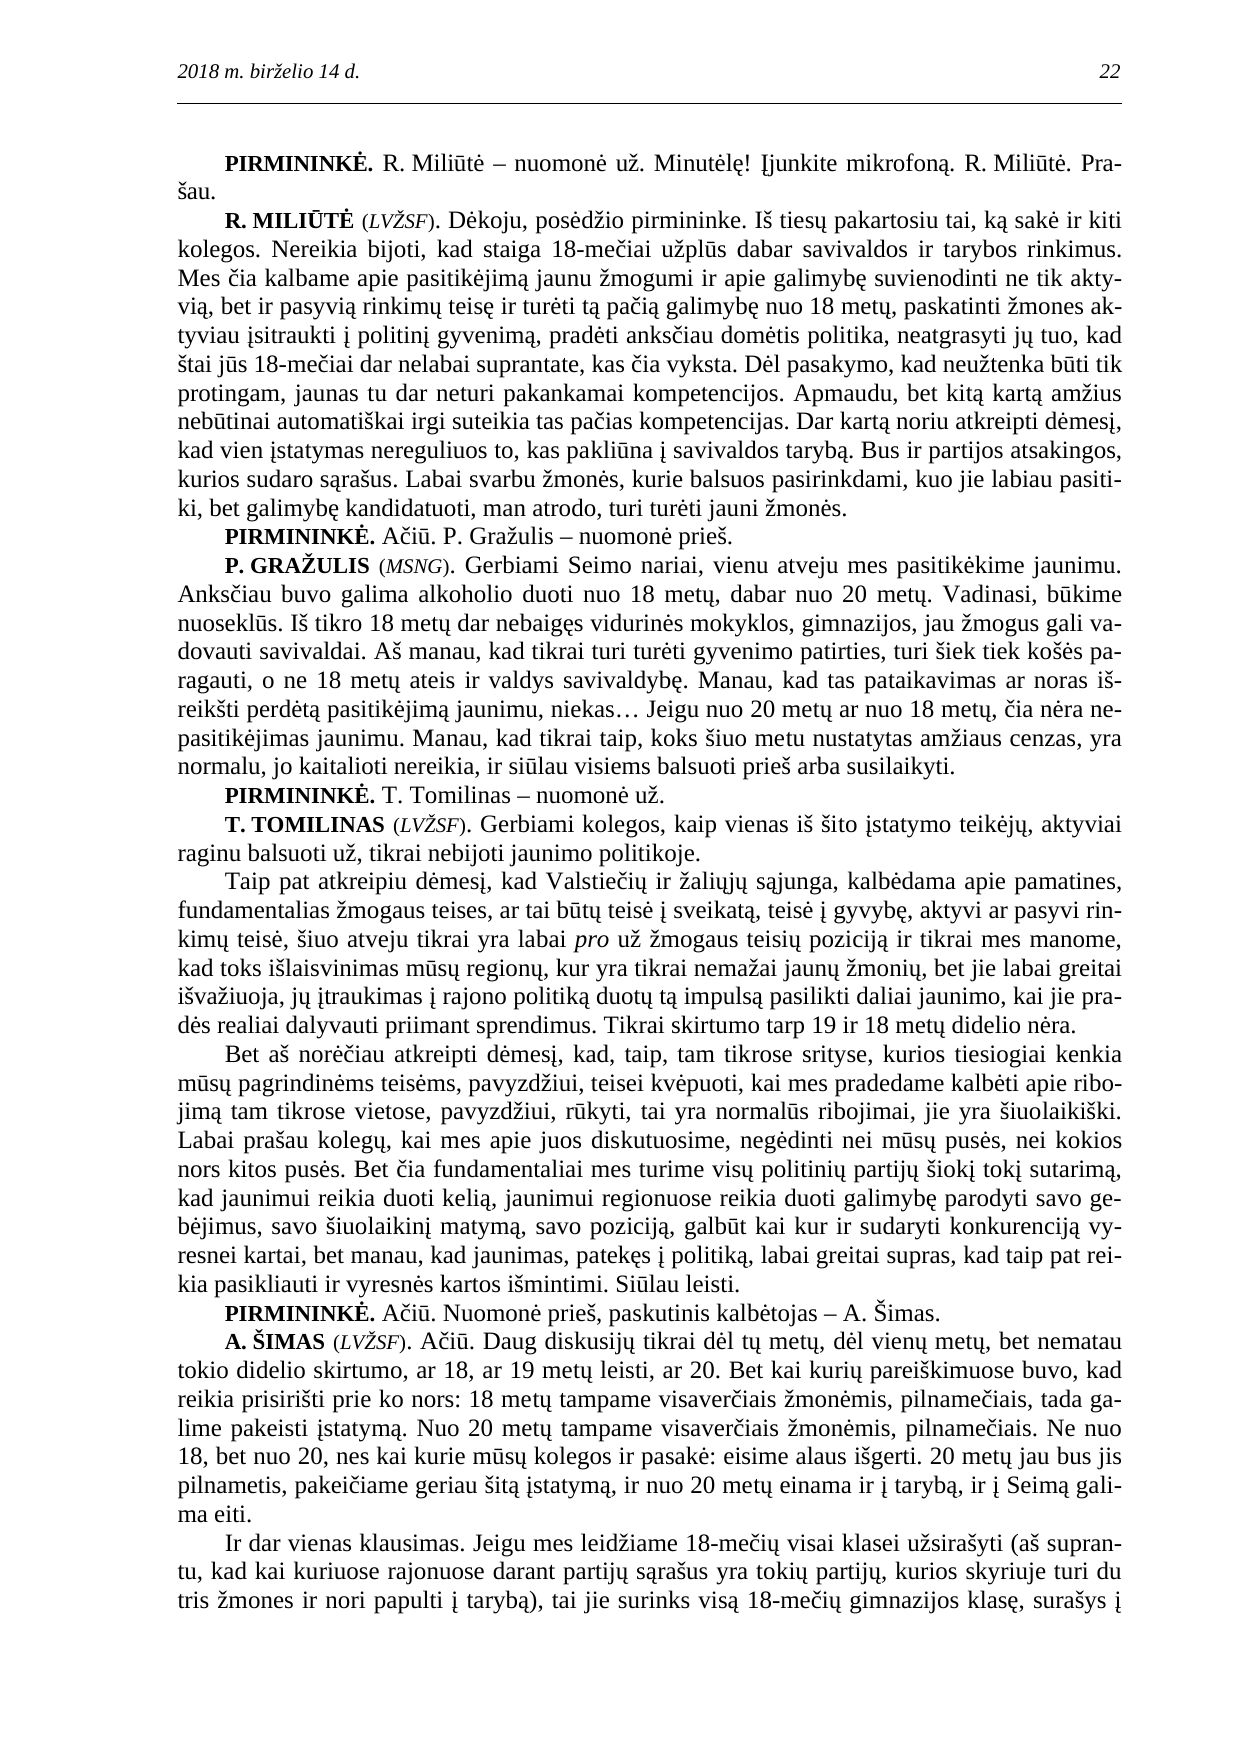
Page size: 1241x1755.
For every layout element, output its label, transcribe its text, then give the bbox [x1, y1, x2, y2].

text Taip pat at­krei­piu dė­me­sį, kad Vals­tie­čių ir ža­lių­jų są­jun­ga, kal­bė­da­ma apie pa­ma­ti­nes, fun­da­men­ta­lias žmo­gaus tei­ses, ar tai bū­tų tei­sė į svei­ka­tą, tei­sė į gy­vy­bę, ak­ty­vi ar pa­sy­vi rin­ki­mų tei­sė, šiuo at­ve­ju tik­rai yra la­bai pro už žmo­gaus tei­sių po­zi­ci­ją ir tik­rai mes ma­no­me, kad toks iš­lais­vi­ni­mas mū­sų re­gio­nų, kur yra tik­rai ne­ma­žai jau­nų žmo­nių, bet jie la­bai grei­tai iš­va­žiuo­ja, jų įtrau­ki­mas į ra­jo­no po­li­ti­ką duo­tų tą im­pul­są pa­si­lik­ti da­liai jau­ni­mo, kai jie pra­dės re­a­liai da­ly­vau­ti pri­imant spren­di­mus. Tik­rai skir­tu­mo tarp 19 ir 18 me­tų di­de­lio nė­ra. [177, 866, 1122, 1039]
text PIRMININKĖ. T. To­mi­li­nas – nuo­mo­nė už. [177, 780, 1122, 809]
text PIRMININKĖ. Ačiū. P. Gra­žu­lis – nuo­mo­nė prieš. [177, 521, 1122, 550]
text Ir dar vie­nas klau­si­mas. Jei­gu mes lei­džia­me 18-me­čių vi­sai kla­sei už­si­ra­šy­ti (aš su­pran­tu, kad kai ku­riuo­se ra­jo­nuo­se da­rant par­ti­jų są­ra­šus yra to­kių par­ti­jų, ku­rios sky­riu­je tu­ri du tris žmo­nes ir no­ri pa­pul­ti į ta­ry­bą), tai jie su­rinks vi­są 18-me­čių gim­na­zi­jos kla­sę, su­ra­šys į [177, 1528, 1122, 1614]
text P. GRAŽULIS (MSNG). Ger­bia­mi Sei­mo na­riai, vie­nu at­ve­ju mes pa­si­ti­kė­ki­me jau­ni­mu. Anks­čiau bu­vo ga­li­ma al­ko­ho­lio duo­ti nuo 18 me­tų, da­bar nuo 20 me­tų. Va­di­na­si, bū­ki­me nuo­sek­lūs. Iš tik­ro 18 me­tų dar ne­bai­gęs vi­du­ri­nės mo­kyk­los, gim­na­zi­jos, jau žmo­gus ga­li va­do­vau­ti sa­vi­val­dai. Aš ma­nau, kad tik­rai tu­ri tu­rė­ti gy­ve­ni­mo pa­tir­ties, tu­ri šiek tiek ko­šės pa­ra­gau­ti, o ne 18 me­tų at­eis ir val­dys sa­vi­val­dy­bę. Ma­nau, kad tas pa­tai­ka­vi­mas ar no­ras iš­reikš­ti per­dė­tą pa­si­ti­kė­ji­mą jau­ni­mu, nie­kas… Jei­gu nuo 20 me­tų ar nuo 18 me­tų, čia nė­ra ne­pa­si­ti­kė­ji­mas jau­ni­mu. Ma­nau, kad tik­rai taip, koks šiuo me­tu nu­sta­ty­tas am­žiaus cen­zas, yra nor­ma­lu, jo kai­ta­lio­ti ne­rei­kia, ir siū­lau vi­siems bal­suo­ti prieš ar­ba su­si­lai­ky­ti. [177, 550, 1122, 780]
text T. TOMILINAS (LVŽSF). Ger­bia­mi ko­le­gos, kaip vie­nas iš ši­to įsta­ty­mo tei­kė­jų, ak­ty­viai ra­gi­nu bal­suo­ti už, tik­rai ne­bi­jo­ti jau­ni­mo po­li­ti­ko­je. [177, 809, 1122, 866]
text Bet aš no­rė­čiau at­kreip­ti dė­me­sį, kad, taip, tam tik­ro­se sri­ty­se, ku­rios tie­sio­giai ken­kia mū­sų pa­grin­di­nėms tei­sėms, pa­vyz­džiui, tei­sei kvė­puo­ti, kai mes pra­de­da­me kal­bė­ti apie ri­bo­ji­mą tam tik­ro­se vie­to­se, pa­vyz­džiui, rū­ky­ti, tai yra nor­ma­lūs ri­bo­ji­mai, jie yra šiuo­lai­kiš­ki. La­bai pra­šau ko­le­gų, kai mes apie juos dis­ku­tuo­si­me, ne­gė­din­ti nei mū­sų pu­sės, nei ko­kios nors ki­tos pu­sės. Bet čia fun­da­men­ta­liai mes tu­ri­me vi­sų po­li­ti­nių par­ti­jų šio­kį to­kį su­ta­ri­mą, kad jau­ni­mui rei­kia duo­ti ke­lią, jau­ni­mui re­gio­nuo­se rei­kia duo­ti ga­li­my­bę pa­ro­dy­ti sa­vo ge­bė­ji­mus, sa­vo šiuo­lai­ki­nį ma­ty­mą, sa­vo po­zi­ci­ją, gal­būt kai kur ir su­da­ry­ti kon­ku­ren­ci­ją vy­res­nei kar­tai, bet ma­nau, kad jau­ni­mas, pa­te­kęs į po­li­ti­ką, la­bai grei­tai su­pras, kad taip pat rei­kia pa­si­kliau­ti ir vy­res­nės kar­tos iš­min­ti­mi. Siū­lau leis­ti. [177, 1039, 1122, 1298]
text PIRMININKĖ. Ačiū. Nuo­mo­nė prieš, pas­ku­ti­nis kal­bė­to­jas – A. Ši­mas. [177, 1298, 1122, 1326]
text A. ŠIMAS (LVŽSF). Ačiū. Daug dis­ku­si­jų tik­rai dėl tų me­tų, dėl vie­nų me­tų, bet ne­ma­tau to­kio di­de­lio skir­tu­mo, ar 18, ar 19 me­tų leis­ti, ar 20. Bet kai ku­rių pa­reiš­ki­muo­se bu­vo, kad rei­kia pri­si­riš­ti prie ko nors: 18 me­tų tam­pa­me vi­sa­ver­čiais žmo­nė­mis, pil­na­me­čiais, ta­da ga­lime pa­keis­ti įsta­ty­mą. Nuo 20 me­tų tam­pa­me vi­sa­ver­čiais žmo­nė­mis, pil­na­me­čiais. Ne nuo 18, bet nuo 20, nes kai ku­rie mū­sų ko­le­gos ir pa­sa­kė: ei­si­me alaus iš­ger­ti. 20 me­tų jau bus jis pil­na­me­tis, pa­kei­čia­me ge­riau ši­tą įsta­ty­mą, ir nuo 20 me­tų ei­na­ma ir į ta­ry­bą, ir į Sei­mą ga­li­ma ei­ti. [177, 1326, 1122, 1528]
text R. MILIŪTĖ (LVŽSF). Dė­ko­ju, po­sė­džio pir­mi­nin­ke. Iš tie­sų pa­kar­to­siu tai, ką sa­kė ir ki­ti ko­le­gos. Ne­rei­kia bi­jo­ti, kad stai­ga 18-me­čiai už­plūs da­bar sa­vi­val­dos ir ta­ry­bos rin­ki­mus. Mes čia kal­ba­me apie pa­si­ti­kė­ji­mą jau­nu žmo­gu­mi ir apie ga­li­my­bę su­vie­no­din­ti ne tik ak­ty­vią, bet ir pa­sy­vią rin­ki­mų tei­sę ir tu­rė­ti tą pa­čią ga­li­my­bę nuo 18 me­tų, pa­ska­tin­ti žmo­nes ak­ty­viau įsi­trauk­ti į po­li­ti­nį gy­ve­ni­mą, pra­dė­ti anks­čiau do­mė­tis po­li­ti­ka, ne­at­gra­sy­ti jų tuo, kad štai jūs 18-me­čiai dar ne­la­bai su­pran­ta­te, kas čia vyks­ta. Dėl pa­sa­ky­mo, kad ne­už­ten­ka bū­ti tik pro­tin­gam, jau­nas tu dar ne­tu­ri pa­kan­ka­mai kom­pe­ten­ci­jos. Ap­mau­du, bet ki­tą kar­tą am­žius ne­bū­ti­nai au­to­ma­tiš­kai ir­gi su­tei­kia tas pa­čias kom­pe­ten­ci­jas. Dar kar­tą no­riu at­kreip­ti dė­me­sį, kad vien įsta­ty­mas ne­re­gu­liuos to, kas pa­kliū­na į sa­vi­val­dos ta­ry­bą. Bus ir par­ti­jos at­sa­kin­gos, ku­rios su­da­ro są­ra­šus. La­bai svar­bu žmo­nės, ku­rie bal­suos pa­si­rink­da­mi, kuo jie la­biau pa­si­ti­ki, bet ga­li­my­bę kan­di­da­tuo­ti, man at­ro­do, tu­ri tu­rė­ti jau­ni žmo­nės. [177, 205, 1122, 521]
text PIRMININKĖ. R. Mi­liū­tė – nuo­mo­nė už. Mi­nu­tė­lę! Įjun­ki­te mik­ro­fo­ną. R. Mi­liū­tė. Pra­šau. [177, 148, 1122, 205]
